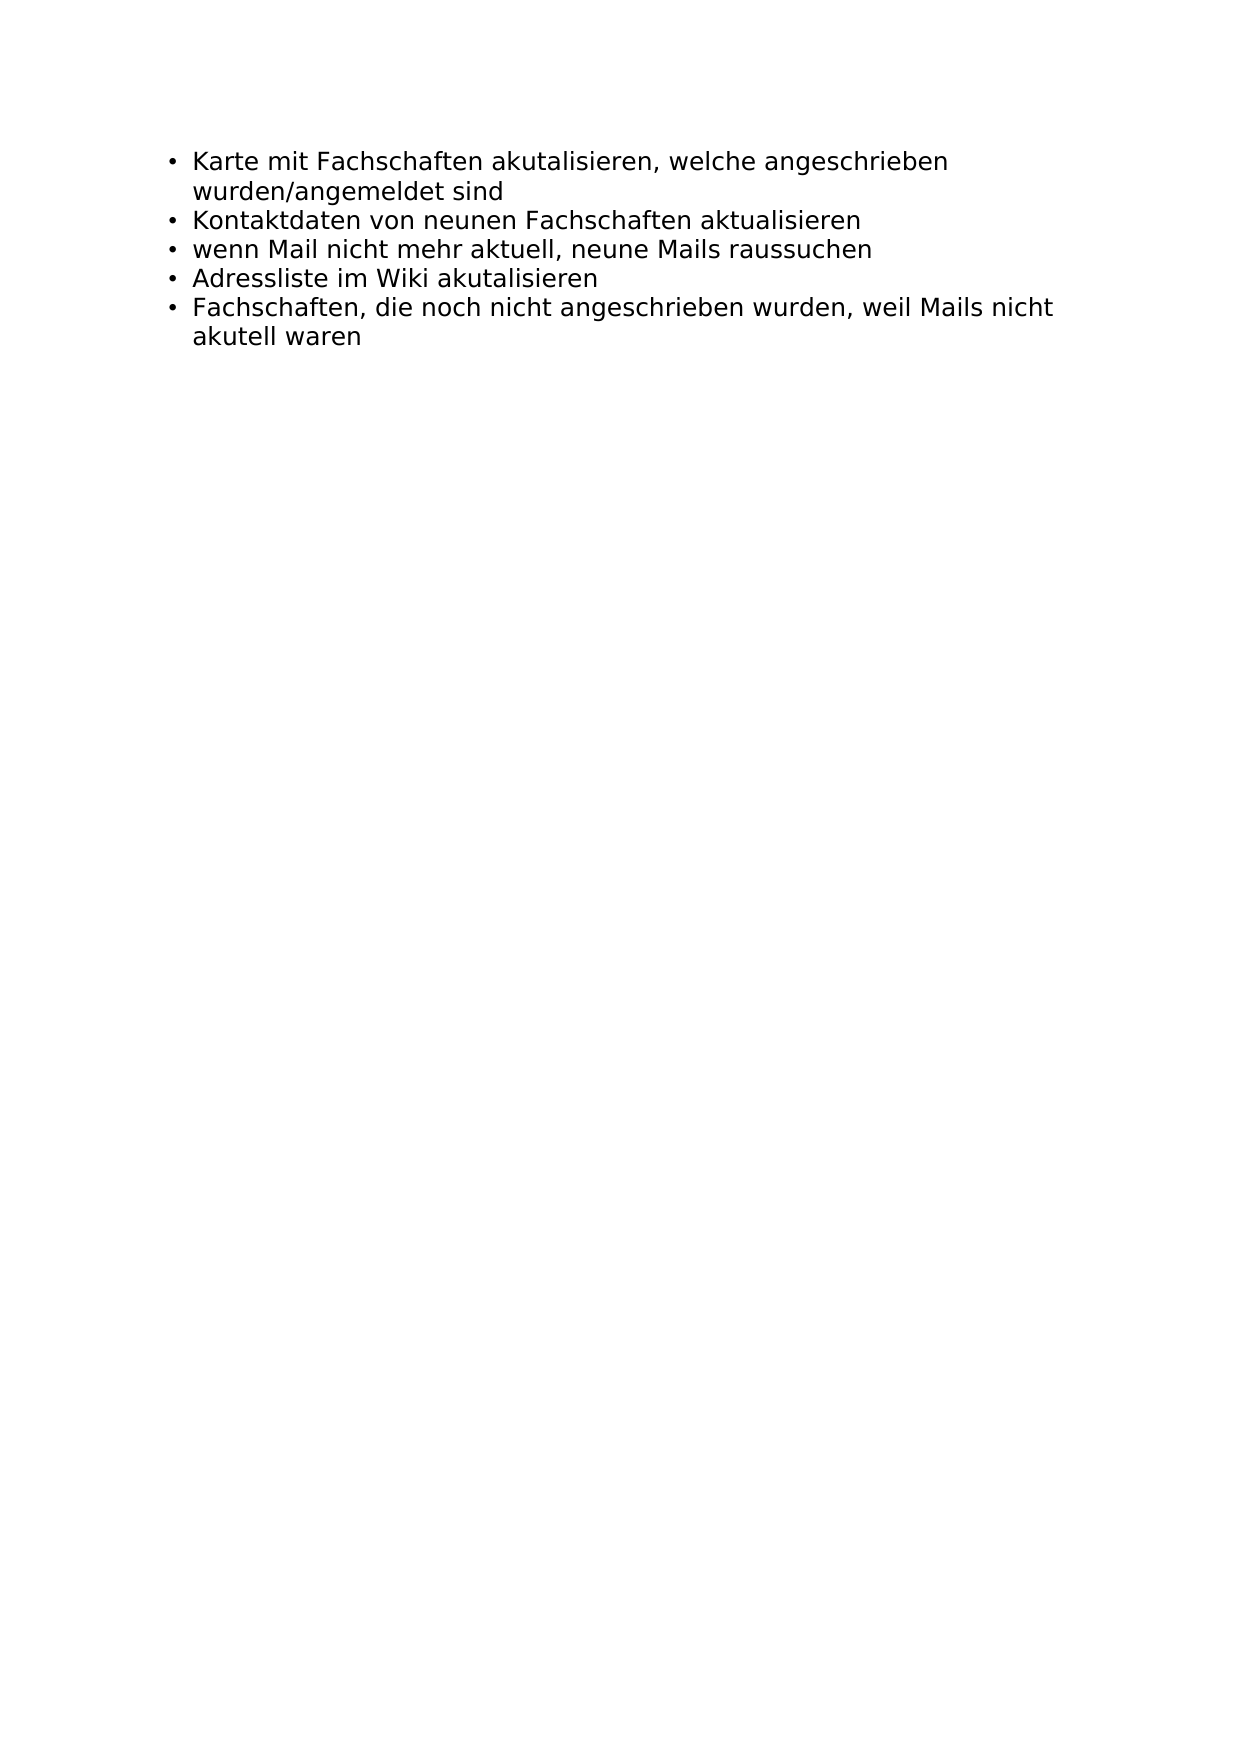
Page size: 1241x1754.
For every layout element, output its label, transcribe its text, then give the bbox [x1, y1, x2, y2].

list wenn Mail nicht mehr aktuell, neune Mails raussuchen [177, 235, 1122, 264]
list Karte mit Fachschaften akutalisieren, welche angeschrieben wurden/angemeldet sind [177, 148, 1122, 206]
list Fachschaften, die noch nicht angeschrieben wurden, weil Mails nicht akutell waren [177, 293, 1122, 352]
list Kontaktdaten von neunen Fachschaften aktualisieren [177, 206, 1122, 235]
list Adressliste im Wiki akutalisieren [177, 264, 1122, 293]
